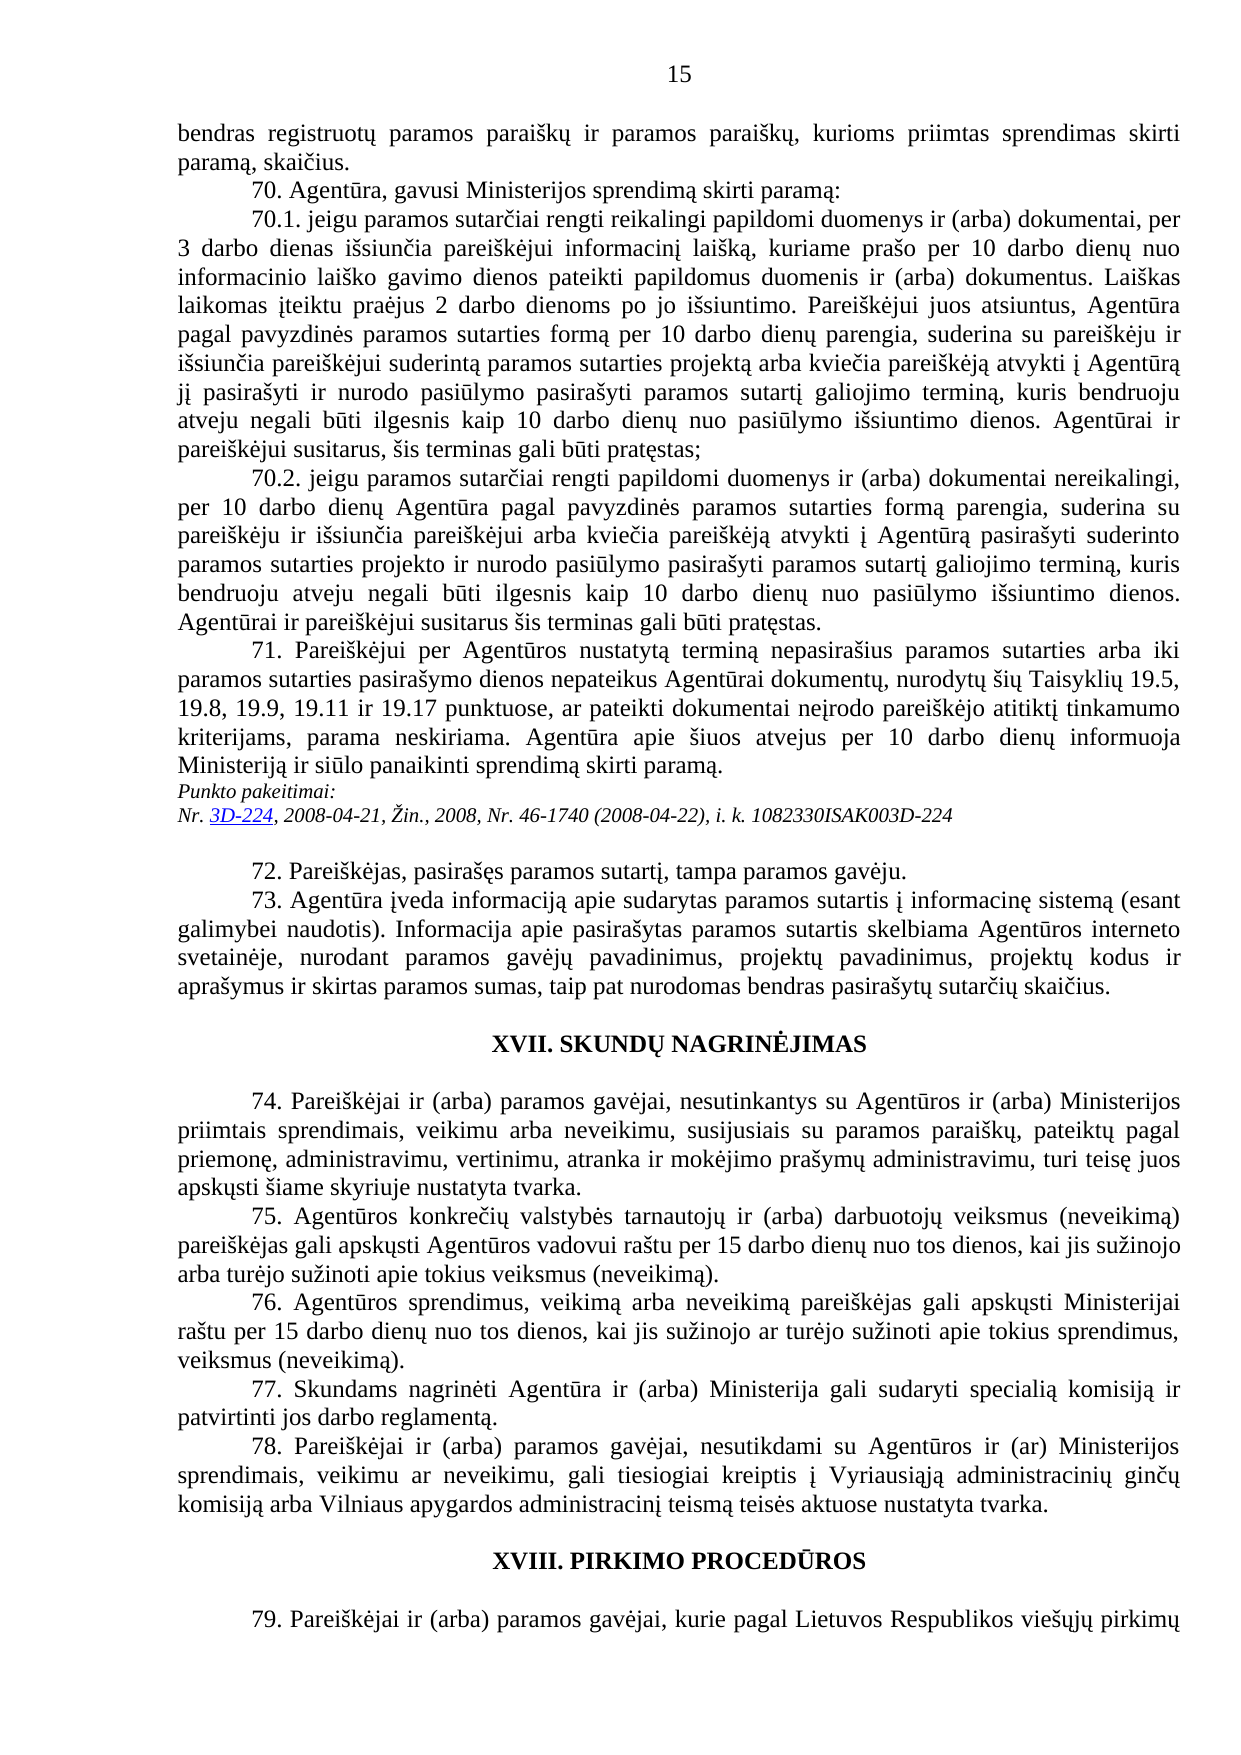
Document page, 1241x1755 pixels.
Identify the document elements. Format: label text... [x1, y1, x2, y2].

text 77. Skundams nagrinėti Agentūra ir (arba) Ministerija gali sudaryti specialią komisiją ir patvirtinti jos darbo reglamentą. [177, 1374, 1181, 1431]
text XVII. SKUNDŲ NAGRINĖJIMAS [177, 1029, 1181, 1057]
text Nr. 3D-224, 2008-04-21, Žin., 2008, Nr. 46-1740 (2008-04-22), i. k. 1082330ISAK003D-224 [177, 803, 1181, 827]
text 75. Agentūros konkrečių valstybės tarnautojų ir (arba) darbuotojų veiksmus (neveikimą) pareiškėjas gali apskųsti Agentūros vadovui raštu per 15 darbo dienų nuo tos dienos, kai jis sužinojo arba turėjo sužinoti apie tokius veiksmus (neveikimą). [177, 1201, 1181, 1287]
text Punkto pakeitimai: [177, 779, 1181, 803]
text 74. Pareiškėjai ir (arba) paramos gavėjai, nesutinkantys su Agentūros ir (arba) Ministerijos priimtais sprendimais, veikimu arba neveikimu, susijusiais su paramos paraiškų, pateiktų pagal priemonę, administravimu, vertinimu, atranka ir mokėjimo prašymų administravimu, turi teisę juos apskųsti šiame skyriuje nustatyta tvarka. [177, 1086, 1181, 1201]
text 76. Agentūros sprendimus, veikimą arba neveikimą pareiškėjas gali apskųsti Ministerijai raštu per 15 darbo dienų nuo tos dienos, kai jis sužinojo ar turėjo sužinoti apie tokius sprendimus, veiksmus (neveikimą). [177, 1287, 1181, 1374]
text 70.1. jeigu paramos sutarčiai rengti reikalingi papildomi duomenys ir (arba) dokumentai, per 3 darbo dienas išsiunčia pareiškėjui informacinį laišką, kuriame prašo per 10 darbo dienų nuo informacinio laiško gavimo dienos pateikti papildomus duomenis ir (arba) dokumentus. Laiškas laikomas įteiktu praėjus 2 darbo dienoms po jo išsiuntimo. Pareiškėjui juos atsiuntus, Agentūra pagal pavyzdinės paramos sutarties formą per 10 darbo dienų parengia, suderina su pareiškėju ir išsiunčia pareiškėjui suderintą paramos sutarties projektą arba kviečia pareiškėją atvykti į Agentūrą jį pasirašyti ir nurodo pasiūlymo pasirašyti paramos sutartį galiojimo terminą, kuris bendruoju atveju negali būti ilgesnis kaip 10 darbo dienų nuo pasiūlymo išsiuntimo dienos. Agentūrai ir pareiškėjui susitarus, šis terminas gali būti pratęstas; [177, 204, 1181, 463]
text 71. Pareiškėjui per Agentūros nustatytą terminą nepasirašius paramos sutarties arba iki paramos sutarties pasirašymo dienos nepateikus Agentūrai dokumentų, nurodytų šių Taisyklių 19.5, 19.8, 19.9, 19.11 ir 19.17 punktuose, ar pateikti dokumentai neįrodo pareiškėjo atitiktį tinkamumo kriterijams, parama neskiriama. Agentūra apie šiuos atvejus per 10 darbo dienų informuoja Ministeriją ir siūlo panaikinti sprendimą skirti paramą. [177, 636, 1181, 779]
text 70. Agentūra, gavusi Ministerijos sprendimą skirti paramą: [177, 176, 1181, 204]
text bendras registruotų paramos paraiškų ir paramos paraiškų, kurioms priimtas sprendimas skirti paramą, skaičius. [177, 118, 1181, 176]
text 70.2. jeigu paramos sutarčiai rengti papildomi duomenys ir (arba) dokumentai nereikalingi, per 10 darbo dienų Agentūra pagal pavyzdinės paramos sutarties formą parengia, suderina su pareiškėju ir išsiunčia pareiškėjui arba kviečia pareiškėją atvykti į Agentūrą pasirašyti suderinto paramos sutarties projekto ir nurodo pasiūlymo pasirašyti paramos sutartį galiojimo terminą, kuris bendruoju atveju negali būti ilgesnis kaip 10 darbo dienų nuo pasiūlymo išsiuntimo dienos. Agentūrai ir pareiškėjui susitarus šis terminas gali būti pratęstas. [177, 463, 1181, 636]
text 79. Pareiškėjai ir (arba) paramos gavėjai, kurie pagal Lietuvos Respublikos viešųjų pirkimų [177, 1604, 1181, 1632]
text 78. Pareiškėjai ir (arba) paramos gavėjai, nesutikdami su Agentūros ir (ar) Ministerijos sprendimais, veikimu ar neveikimu, gali tiesiogiai kreiptis į Vyriausiąją administracinių ginčų komisiją arba Vilniaus apygardos administracinį teismą teisės aktuose nustatyta tvarka. [177, 1431, 1181, 1517]
text XVIII. PIRKIMO PROCEDŪROS [177, 1546, 1181, 1575]
text 72. Pareiškėjas, pasirašęs paramos sutartį, tampa paramos gavėju. [177, 856, 1181, 885]
text 73. Agentūra įveda informaciją apie sudarytas paramos sutartis į informacinę sistemą (esant galimybei naudotis). Informacija apie pasirašytas paramos sutartis skelbiama Agentūros interneto svetainėje, nurodant paramos gavėjų pavadinimus, projektų pavadinimus, projektų kodus ir aprašymus ir skirtas paramos sumas, taip pat nurodomas bendras pasirašytų sutarčių skaičius. [177, 885, 1181, 1000]
